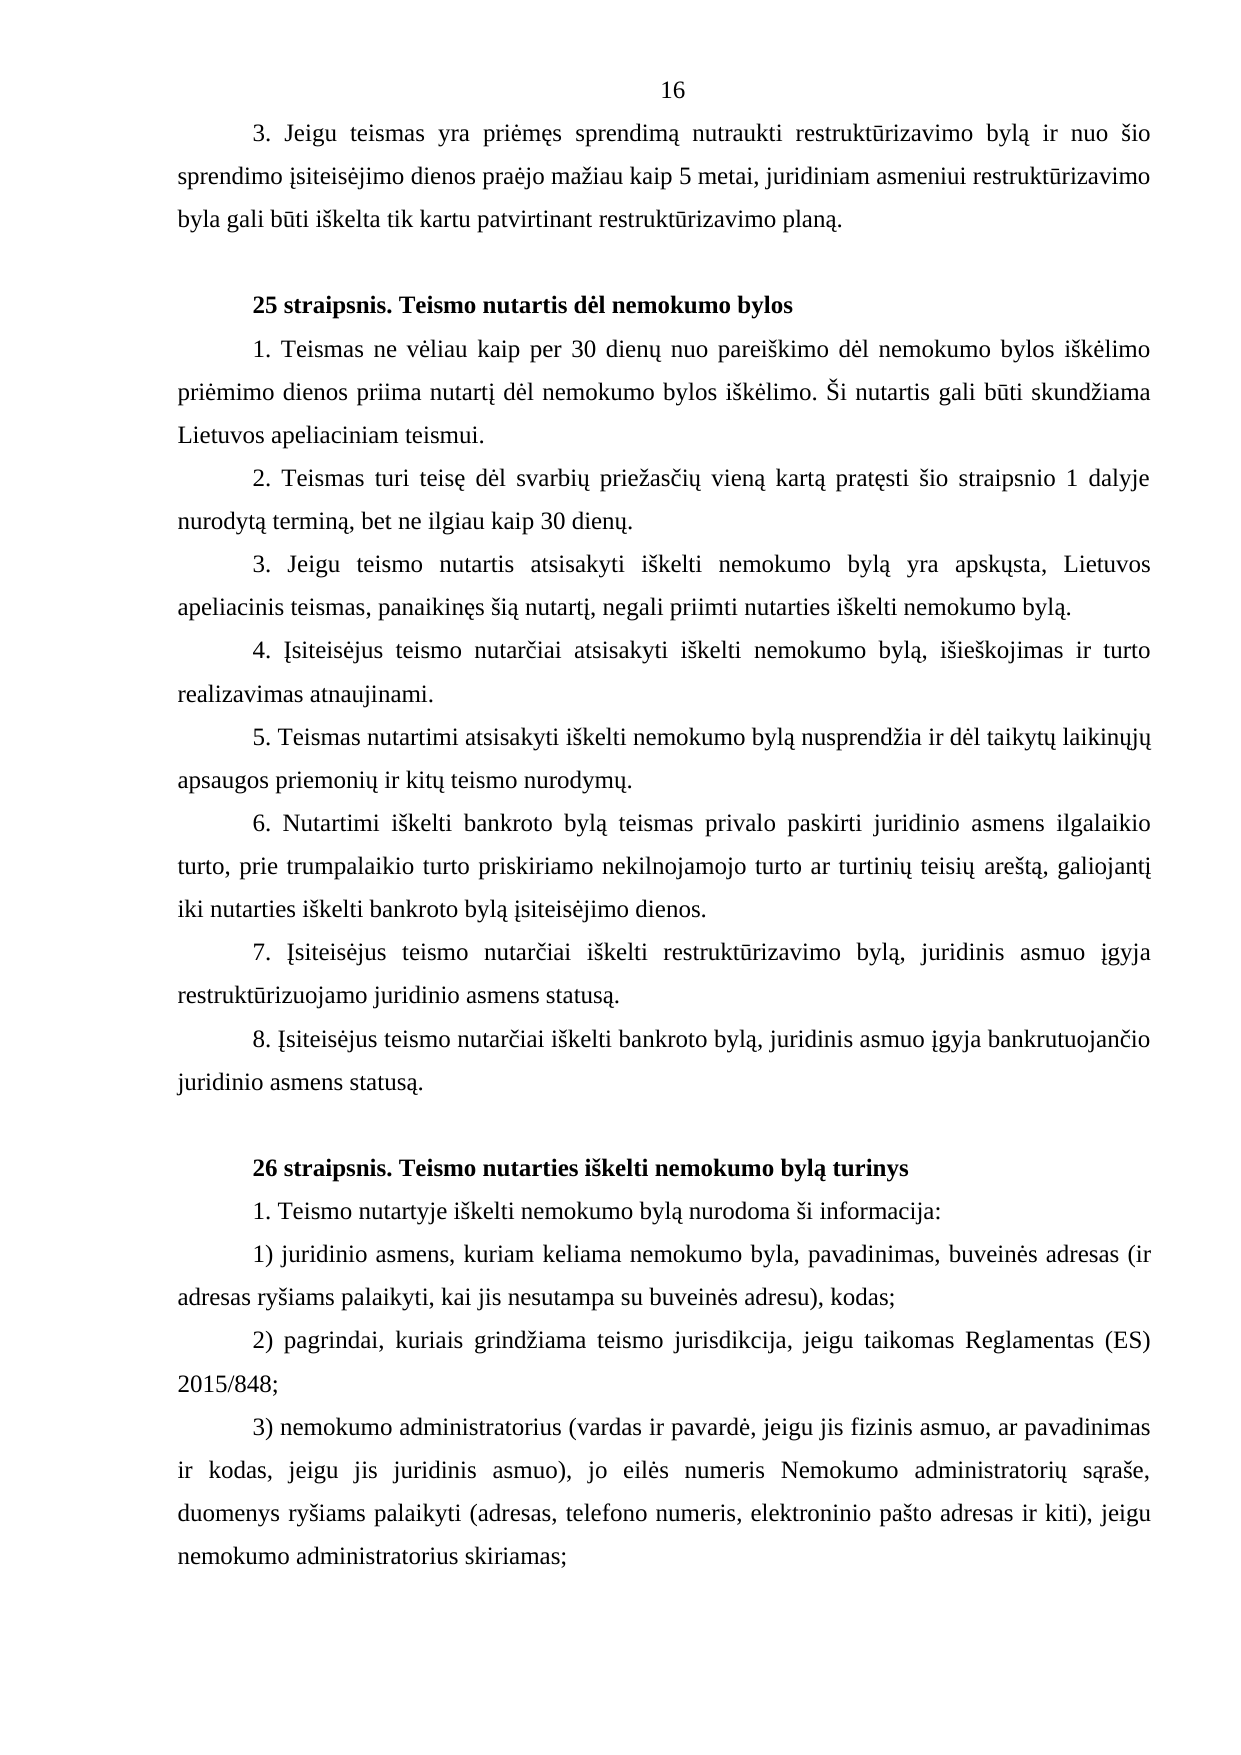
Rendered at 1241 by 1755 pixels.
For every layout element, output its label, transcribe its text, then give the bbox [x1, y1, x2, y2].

text 8. Įsiteisėjus teismo nutarčiai iškelti bankroto bylą, juridinis asmuo įgyja bankrutuojančio juridinio asmens statusą. [177, 1024, 1152, 1096]
text 3) nemokumo administratorius (vardas ir pavardė, jeigu jis fizinis asmuo, ar pavadinimas ir kodas, jeigu jis juridinis asmuo), jo eilės numeris Nemokumo administratorių sąraše, duomenys ryšiams palaikyti (adresas, telefono numeris, elektroninio pašto adresas ir kiti), jeigu nemokumo administratorius skiriamas; [177, 1412, 1152, 1570]
text 5. Teismas nutartimi atsisakyti iškelti nemokumo bylą nusprendžia ir dėl taikytų laikinųjų apsaugos priemonių ir kitų teismo nurodymų. [177, 722, 1152, 794]
text 4. Įsiteisėjus teismo nutarčiai atsisakyti iškelti nemokumo bylą, išieškojimas ir turto realizavimas atnaujinami. [177, 636, 1152, 707]
text 26 straipsnis. Teismo nutarties iškelti nemokumo bylą turinys [177, 1153, 1152, 1182]
text 2. Teismas turi teisę dėl svarbių priežasčių vieną kartą pratęsti šio straipsnio 1 dalyje nurodytą terminą, bet ne ilgiau kaip 30 dienų. [177, 463, 1152, 535]
text 1) juridinio asmens, kuriam keliama nemokumo byla, pavadinimas, buveinės adresas (ir adresas ryšiams palaikyti, kai jis nesutampa su buveinės adresu), kodas; [177, 1239, 1152, 1311]
text 25 straipsnis. Teismo nutartis dėl nemokumo bylos [177, 291, 1152, 319]
text 2) pagrindai, kuriais grindžiama teismo jurisdikcija, jeigu taikomas Reglamentas (ES) 2015/848; [177, 1326, 1152, 1397]
text 6. Nutartimi iškelti bankroto bylą teismas privalo paskirti juridinio asmens ilgalaikio turto, prie trumpalaikio turto priskiriamo nekilnojamojo turto ar turtinių teisių areštą, galiojantį iki nutarties iškelti bankroto bylą įsiteisėjimo dienos. [177, 808, 1152, 923]
text 3. Jeigu teismas yra priėmęs sprendimą nutraukti restruktūrizavimo bylą ir nuo šio sprendimo įsiteisėjimo dienos praėjo mažiau kaip 5 metai, juridiniam asmeniui restruktūrizavimo byla gali būti iškelta tik kartu patvirtinant restruktūrizavimo planą. [177, 118, 1152, 233]
text 3. Jeigu teismo nutartis atsisakyti iškelti nemokumo bylą yra apskųsta, Lietuvos apeliacinis teismas, panaikinęs šią nutartį, negali priimti nutarties iškelti nemokumo bylą. [177, 549, 1152, 621]
text 7. Įsiteisėjus teismo nutarčiai iškelti restruktūrizavimo bylą, juridinis asmuo įgyja restruktūrizuojamo juridinio asmens statusą. [177, 937, 1152, 1009]
text 1. Teismas ne vėliau kaip per 30 dienų nuo pareiškimo dėl nemokumo bylos iškėlimo priėmimo dienos priima nutartį dėl nemokumo bylos iškėlimo. Ši nutartis gali būti skundžiama Lietuvos apeliaciniam teismui. [177, 334, 1152, 449]
text 1. Teismo nutartyje iškelti nemokumo bylą nurodoma ši informacija: [177, 1196, 1152, 1225]
